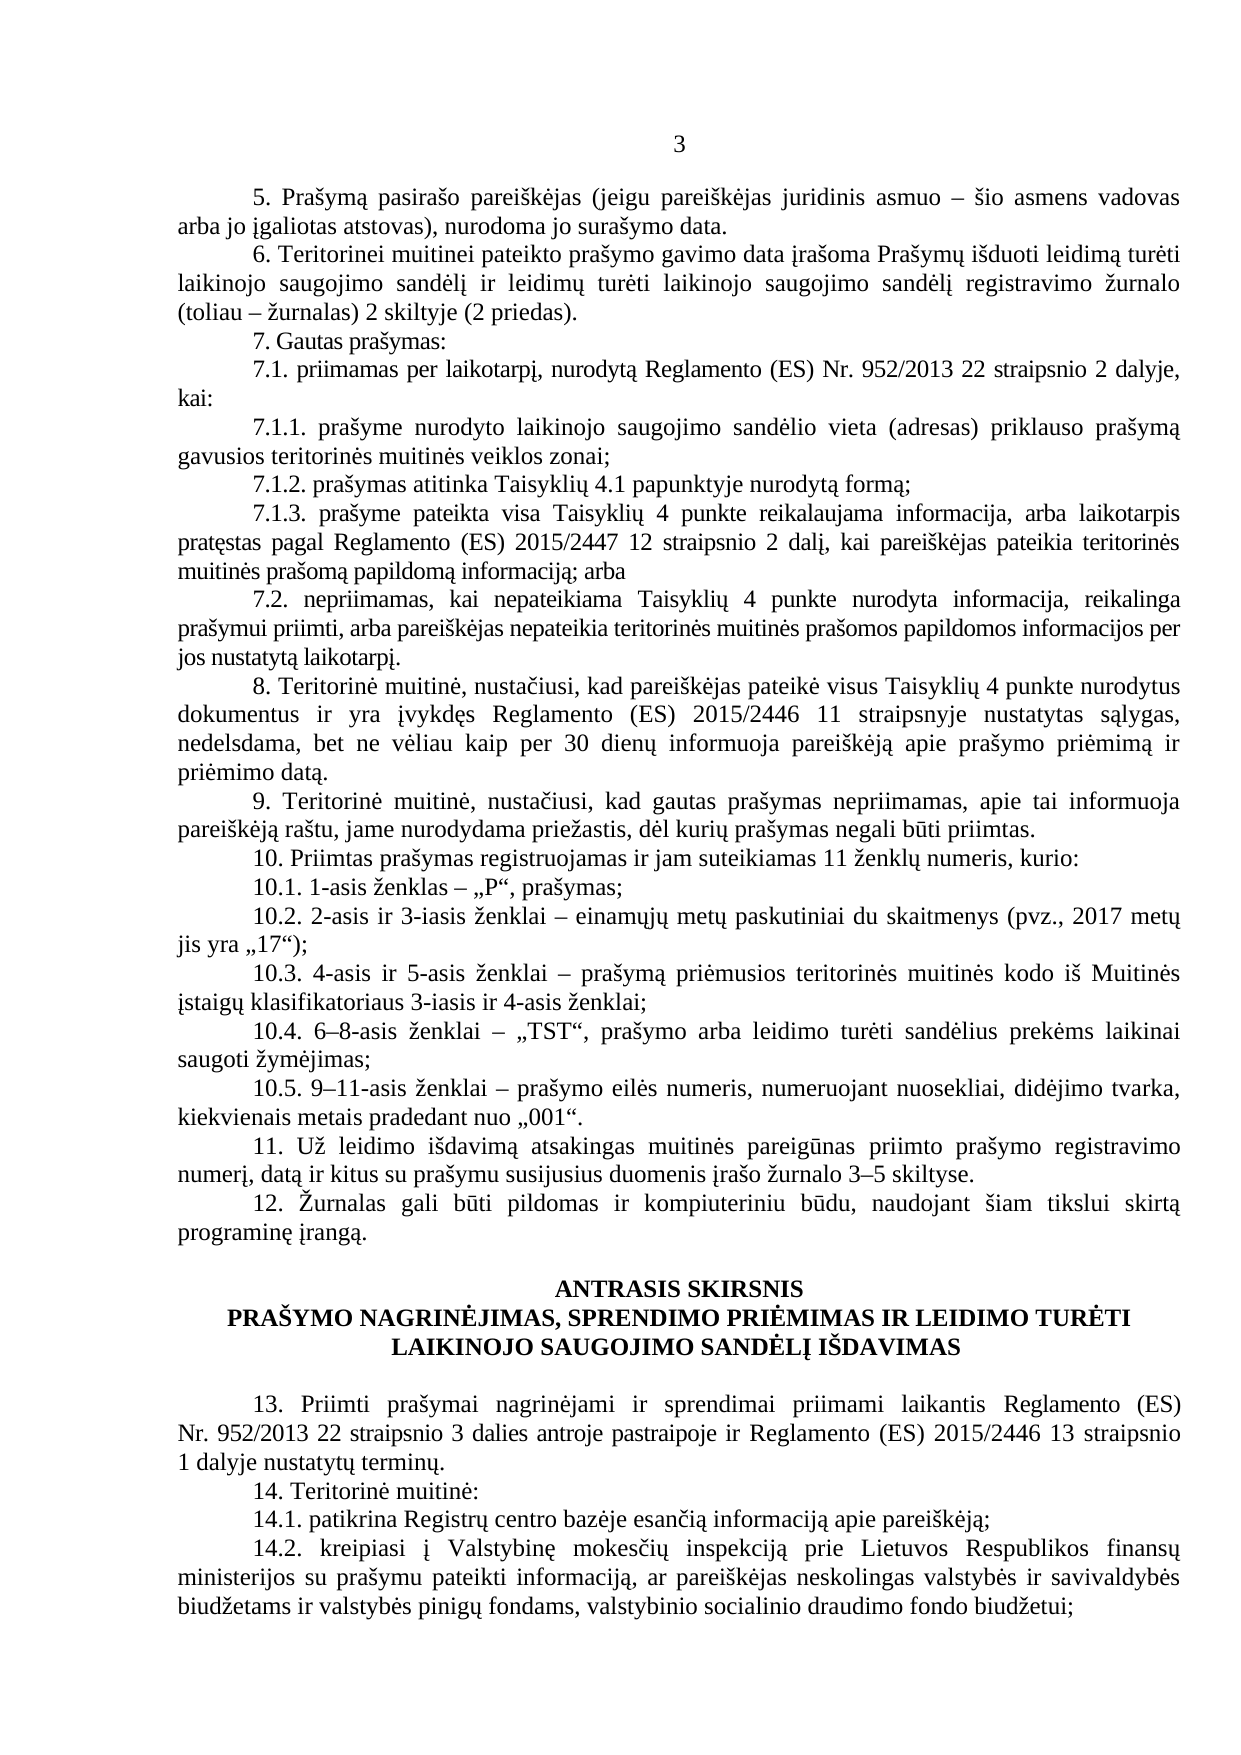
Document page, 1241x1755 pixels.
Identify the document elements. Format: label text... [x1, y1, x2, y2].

text 11. Už leidimo išdavimą atsakingas muitinės pareigūnas priimto prašymo registravimo numerį, datą ir kitus su prašymu susijusius duomenis įrašo žurnalo 3–5 skiltyse. [177, 1131, 1181, 1188]
text 14.2. kreipiasi į Valstybinę mokesčių inspekciją prie Lietuvos Respublikos finansų ministerijos su prašymu pateikti informaciją, ar pareiškėjas neskolingas valstybės ir savivaldybės biudžetams ir valstybės pinigų fondams, valstybinio socialinio draudimo fondo biudžetui; [177, 1533, 1181, 1619]
text 7. Gautas prašymas: [177, 326, 1181, 354]
text 7.1.2. prašymas atitinka Taisyklių 4.1 papunktyje nurodytą formą; [177, 469, 1181, 498]
text 6. Teritorinei muitinei pateikto prašymo gavimo data įrašoma Prašymų išduoti leidimą turėti laikinojo saugojimo sandėlį ir leidimų turėti laikinojo saugojimo sandėlį registravimo žurnalo (toliau – žurnalas) 2 skiltyje (2 priedas). [177, 239, 1181, 326]
text 5. Prašymą pasirašo pareiškėjas (jeigu pareiškėjas juridinis asmuo – šio asmens vadovas arba jo įgaliotas atstovas), nurodoma jo surašymo data. [177, 182, 1181, 239]
text 7.1.3. prašyme pateikta visa Taisyklių 4 punkte reikalaujama informacija, arba laikotarpis pratęstas pagal Reglamento (ES) 2015/2447 12 straipsnio 2 dalį, kai pareiškėjas pateikia teritorinės muitinės prašomą papildomą informaciją; arba [177, 498, 1181, 584]
text 8. Teritorinė muitinė, nustačiusi, kad pareiškėjas pateikė visus Taisyklių 4 punkte nurodytus dokumentus ir yra įvykdęs Reglamento (ES) 2015/2446 11 straipsnyje nustatytas sąlygas, nedelsdama, bet ne vėliau kaip per 30 dienų informuoja pareiškėją apie prašymo priėmimą ir priėmimo datą. [177, 671, 1181, 786]
text 10. Priimtas prašymas registruojamas ir jam suteikiamas 11 ženklų numeris, kurio: [177, 843, 1181, 872]
text 14. Teritorinė muitinė: [177, 1476, 1181, 1504]
text 12. Žurnalas gali būti pildomas ir kompiuteriniu būdu, naudojant šiam tikslui skirtą programinę įrangą. [177, 1188, 1181, 1246]
text 10.3. 4-asis ir 5-asis ženklai – prašymą priėmusios teritorinės muitinės kodo iš Muitinės įstaigų klasifikatoriaus 3-iasis ir 4-asis ženklai; [177, 958, 1181, 1016]
text 10.2. 2-asis ir 3-iasis ženklai – einamųjų metų paskutiniai du skaitmenys (pvz., 2017 metų jis yra „17“); [177, 901, 1181, 958]
text 10.5. 9–11-asis ženklai – prašymo eilės numeris, numeruojant nuosekliai, didėjimo tvarka, kiekvienais metais pradedant nuo „001“. [177, 1073, 1181, 1131]
text 7.1. priimamas per laikotarpį, nurodytą Reglamento (ES) Nr. 952/2013 22 straipsnio 2 dalyje, kai: [177, 354, 1181, 412]
text 7.1.1. prašyme nurodyto laikinojo saugojimo sandėlio vieta (adresas) priklauso prašymą gavusios teritorinės muitinės veiklos zonai; [177, 412, 1181, 469]
text 10.4. 6–8-asis ženklai – „TST“, prašymo arba leidimo turėti sandėlius prekėms laikinai saugoti žymėjimas; [177, 1016, 1181, 1073]
text 7.2. nepriimamas, kai nepateikiama Taisyklių 4 punkte nurodyta informacija, reikalinga prašymui priimti, arba pareiškėjas nepateikia teritorinės muitinės prašomos papildomos informacijos per jos nustatytą laikotarpį. [177, 584, 1181, 671]
text 10.1. 1-asis ženklas – „P“, prašymas; [177, 872, 1181, 901]
text 14.1. patikrina Registrų centro bazėje esančią informaciją apie pareiškėją; [177, 1504, 1181, 1533]
text 13. Priimti prašymai nagrinėjami ir sprendimai priimami laikantis Reglamento (ES) Nr. 952/2013 22 straipsnio 3 dalies antroje pastraipoje ir Reglamento (ES) 2015/2446 13 straipsnio 1 dalyje nustatytų terminų. [177, 1389, 1181, 1476]
text 9. Teritorinė muitinė, nustačiusi, kad gautas prašymas nepriimamas, apie tai informuoja pareiškėją raštu, jame nurodydama priežastis, dėl kurių prašymas negali būti priimtas. [177, 786, 1181, 843]
text PRAŠYMO NAGRINĖJIMAS, SPRENDIMO PRIĖMIMAS IR LEIDIMO TURĖTI LAIKINOJO SAUGOJIMO SANDĖLĮ IŠDAVIMAS [177, 1303, 1181, 1361]
text ANTRASIS SKIRSNIS [177, 1274, 1181, 1303]
